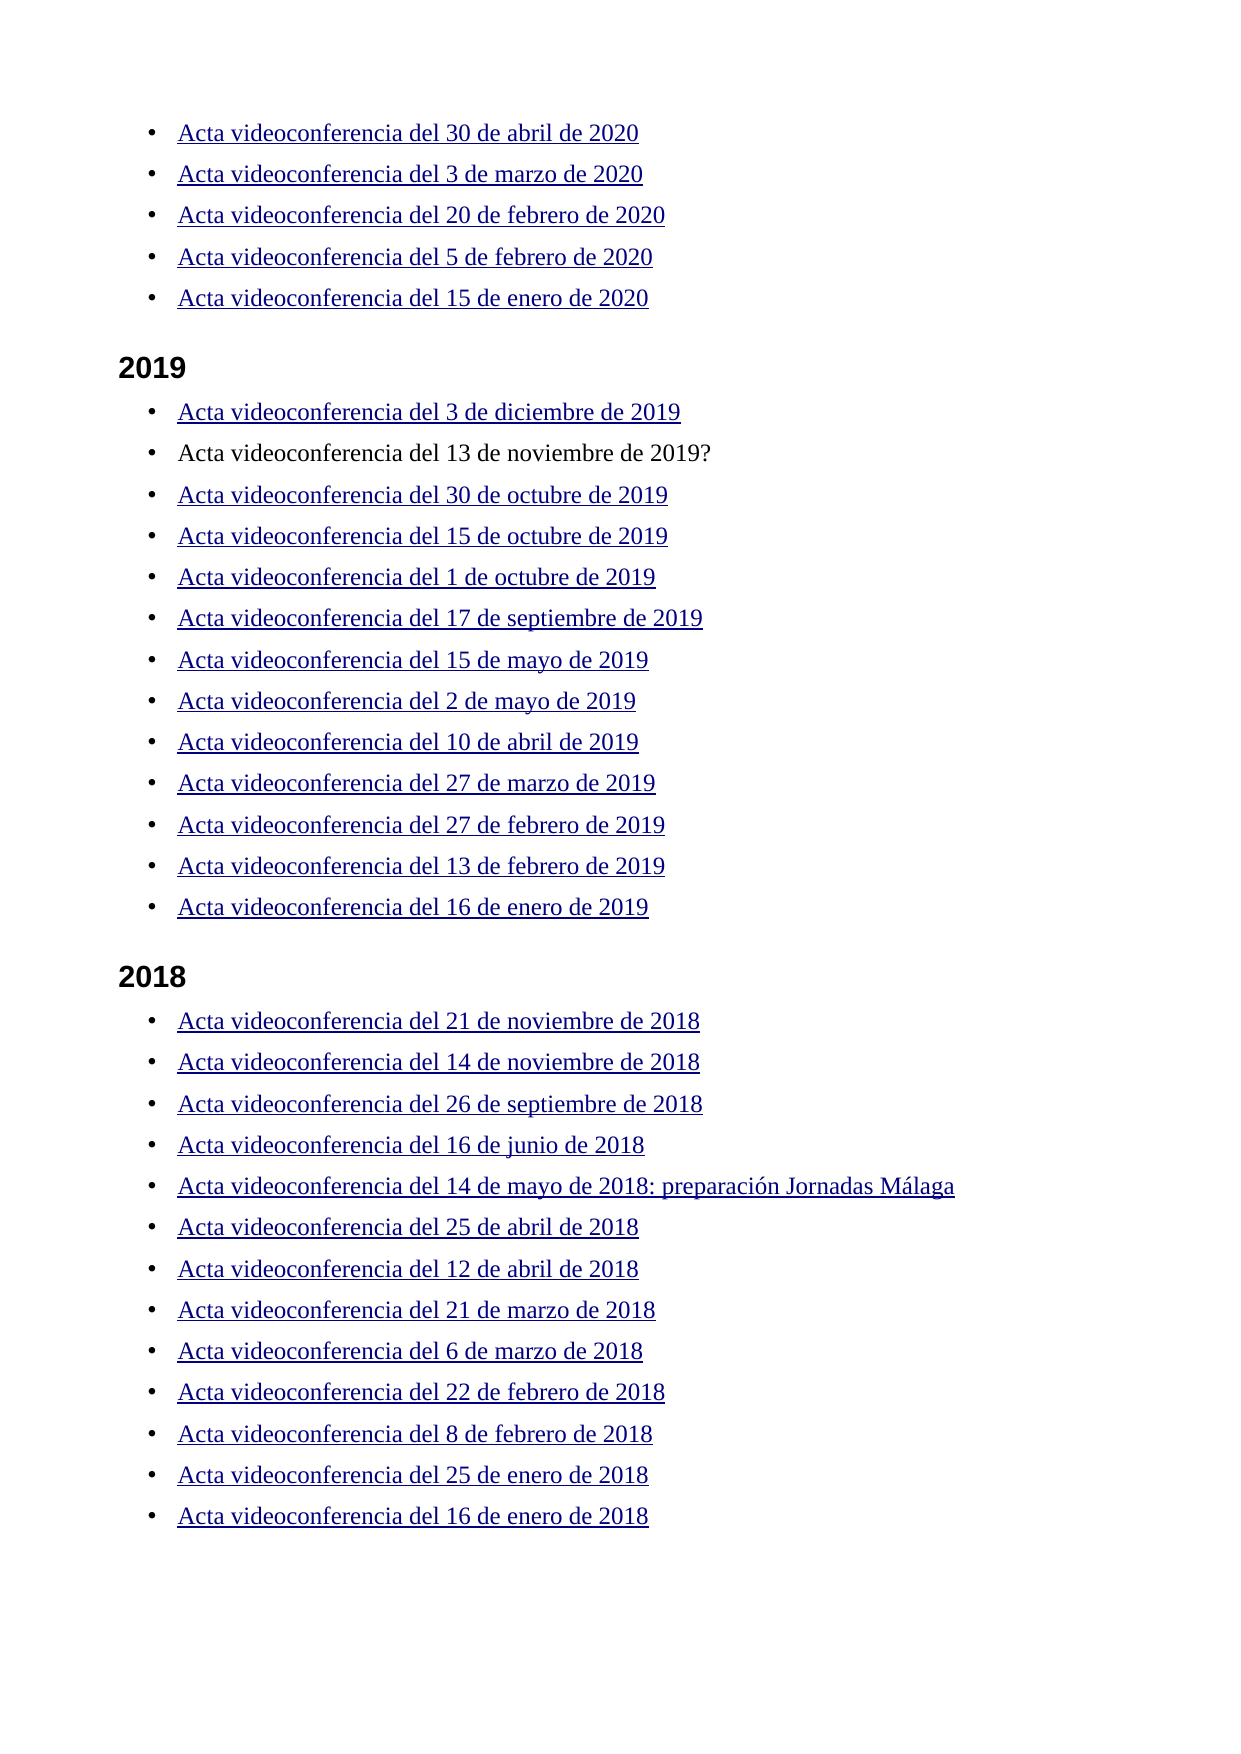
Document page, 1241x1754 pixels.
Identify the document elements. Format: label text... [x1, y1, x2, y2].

list Acta videoconferencia del 3 de marzo de 2020 [148, 159, 1122, 188]
list Acta videoconferencia del 16 de enero de 2019 [148, 892, 1122, 921]
list Acta videoconferencia del 30 de octubre de 2019 [148, 480, 1122, 508]
list Acta videoconferencia del 14 de mayo de 2018: preparación Jornadas Málaga [148, 1171, 1122, 1200]
list Acta videoconferencia del 1 de octubre de 2019 [148, 562, 1122, 591]
list Acta videoconferencia del 22 de febrero de 2018 [148, 1377, 1122, 1406]
list Acta videoconferencia del 17 de septiembre de 2019 [148, 603, 1122, 632]
list Acta videoconferencia del 14 de noviembre de 2018 [148, 1047, 1122, 1076]
list Acta videoconferencia del 2 de mayo de 2019 [148, 686, 1122, 715]
list Acta videoconferencia del 27 de marzo de 2019 [148, 768, 1122, 797]
list Acta videoconferencia del 25 de enero de 2018 [148, 1460, 1122, 1489]
list Acta videoconferencia del 13 de noviembre de 2019? [148, 438, 1122, 467]
list Acta videoconferencia del 26 de septiembre de 2018 [148, 1089, 1122, 1117]
list Acta videoconferencia del 21 de marzo de 2018 [148, 1295, 1122, 1324]
list Acta videoconferencia del 12 de abril de 2018 [148, 1254, 1122, 1282]
subtitle 2018 [118, 958, 1122, 994]
list Acta videoconferencia del 6 de marzo de 2018 [148, 1336, 1122, 1365]
list Acta videoconferencia del 15 de mayo de 2019 [148, 645, 1122, 673]
list Acta videoconferencia del 16 de junio de 2018 [148, 1130, 1122, 1159]
list Acta videoconferencia del 16 de enero de 2018 [148, 1501, 1122, 1530]
subtitle 2019 [118, 349, 1122, 385]
list Acta videoconferencia del 15 de enero de 2020 [148, 283, 1122, 312]
list Acta videoconferencia del 20 de febrero de 2020 [148, 201, 1122, 229]
list Acta videoconferencia del 21 de noviembre de 2018 [148, 1006, 1122, 1035]
list Acta videoconferencia del 25 de abril de 2018 [148, 1212, 1122, 1241]
list Acta videoconferencia del 3 de diciembre de 2019 [148, 397, 1122, 426]
list Acta videoconferencia del 30 de abril de 2020 [148, 118, 1122, 147]
list Acta videoconferencia del 27 de febrero de 2019 [148, 810, 1122, 838]
list Acta videoconferencia del 15 de octubre de 2019 [148, 521, 1122, 550]
list Acta videoconferencia del 5 de febrero de 2020 [148, 242, 1122, 271]
list Acta videoconferencia del 13 de febrero de 2019 [148, 851, 1122, 880]
list Acta videoconferencia del 8 de febrero de 2018 [148, 1419, 1122, 1447]
list Acta videoconferencia del 10 de abril de 2019 [148, 727, 1122, 756]
